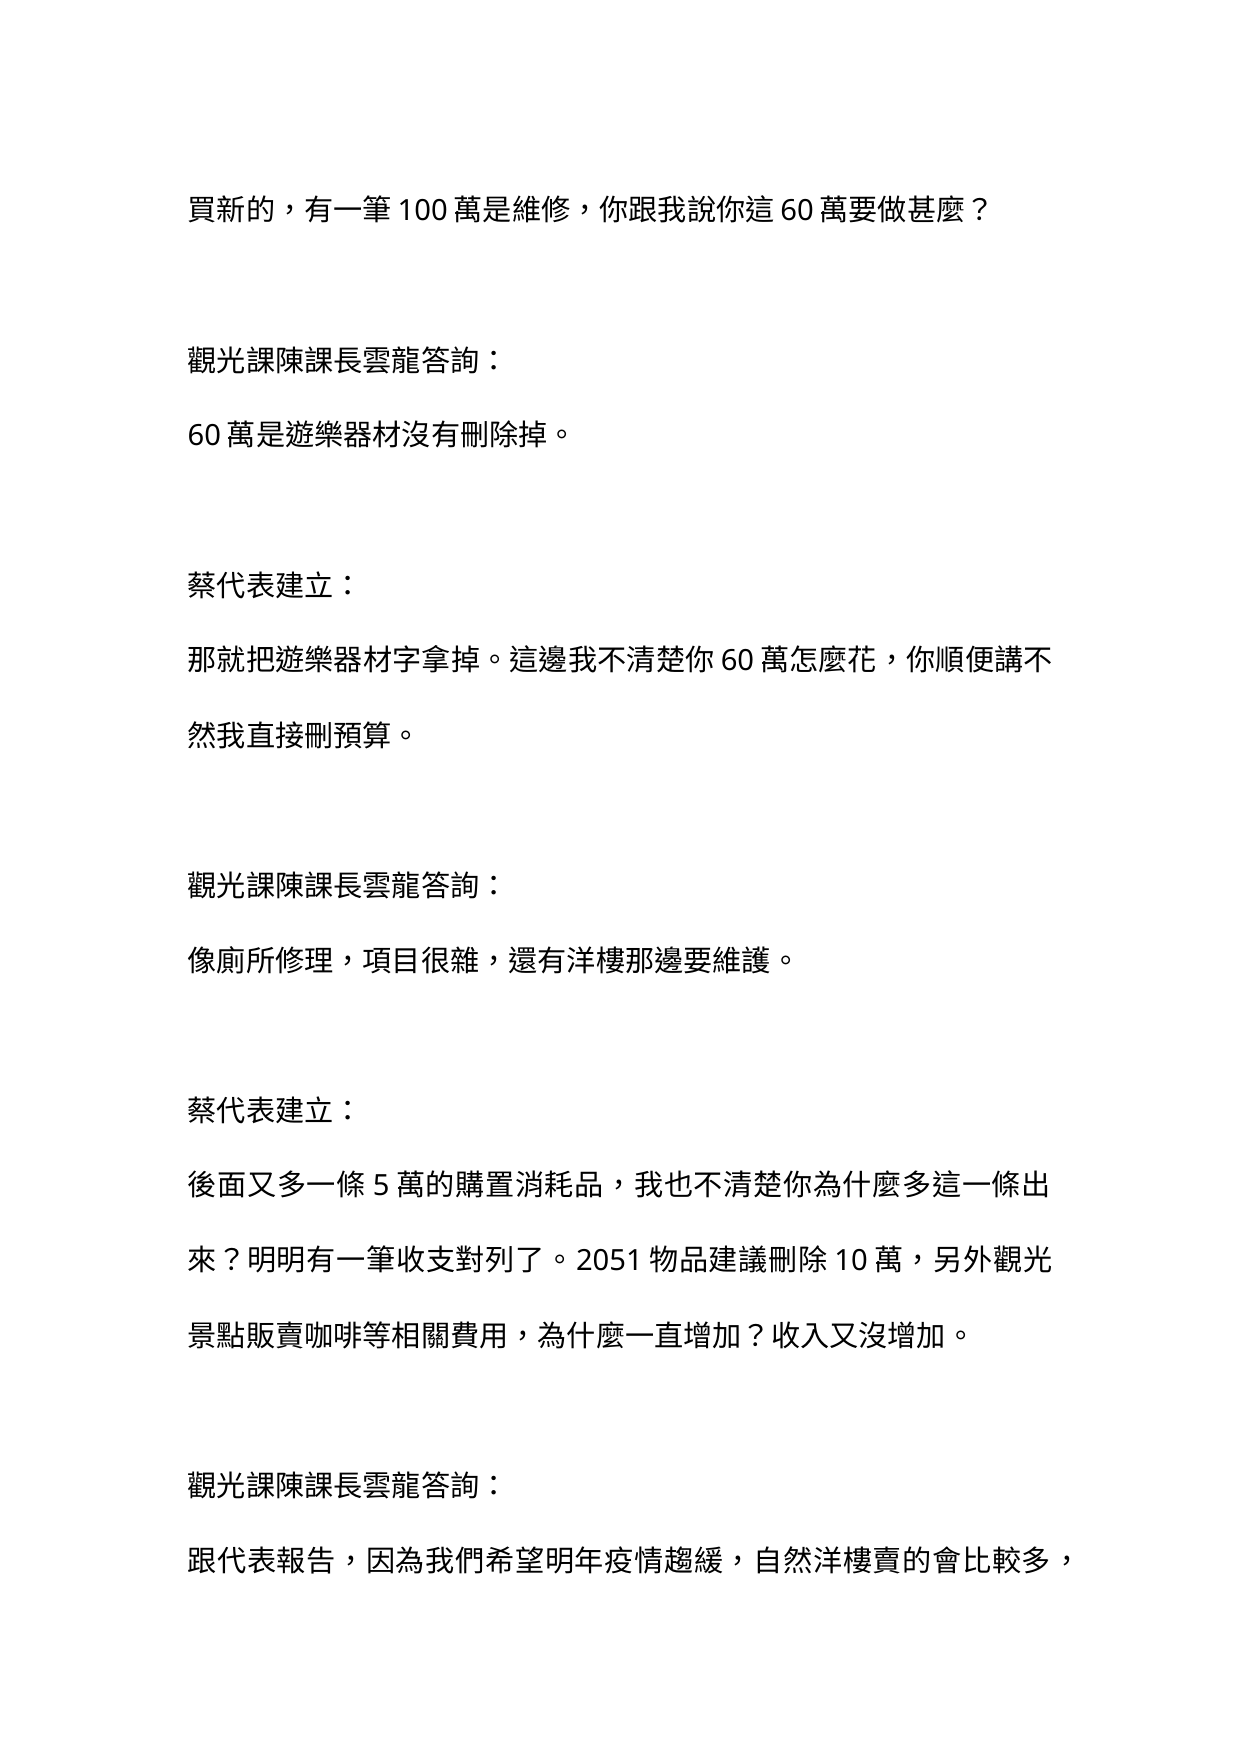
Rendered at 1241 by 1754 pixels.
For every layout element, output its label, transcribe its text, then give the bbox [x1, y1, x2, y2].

text 後面又多一條5萬的購置消耗品，我也不清楚你為什麼多這一條出來？明明有一筆收支對列了。2051物品建議刪除10萬，另外觀光景點販賣咖啡等相關費用，為什麼一直增加？收入又沒增加。 [187, 1139, 1053, 1364]
text 像廁所修理，項目很雜，還有洋樓那邊要維護。 [187, 914, 1053, 989]
text 60萬是遊樂器材沒有刪除掉。 [187, 389, 1053, 464]
text 蔡代表建立： [187, 1064, 1053, 1139]
text 那就把遊樂器材字拿掉。這邊我不清楚你60萬怎麼花，你順便講不然我直接刪預算。 [187, 614, 1053, 764]
text 觀光課陳課長雲龍答詢： [187, 314, 1053, 389]
text 觀光課陳課長雲龍答詢： [187, 1439, 1053, 1514]
text 跟代表報告，因為我們希望明年疫情趨緩，自然洋樓賣的會比較多，可以增加收入，收入增加，就要多補一些貨。咖啡豆、飲料、文創品，鑰匙圈、運動毛巾、馬克杯等…，這是進貨成本，明年疫情好…。 [187, 1514, 1053, 1589]
text 觀光課陳課長雲龍答詢： [187, 839, 1053, 914]
text 蔡代表建立： [187, 539, 1053, 614]
text 買新的，有一筆100萬是維修，你跟我說你這60萬要做甚麼？ [187, 164, 1053, 239]
